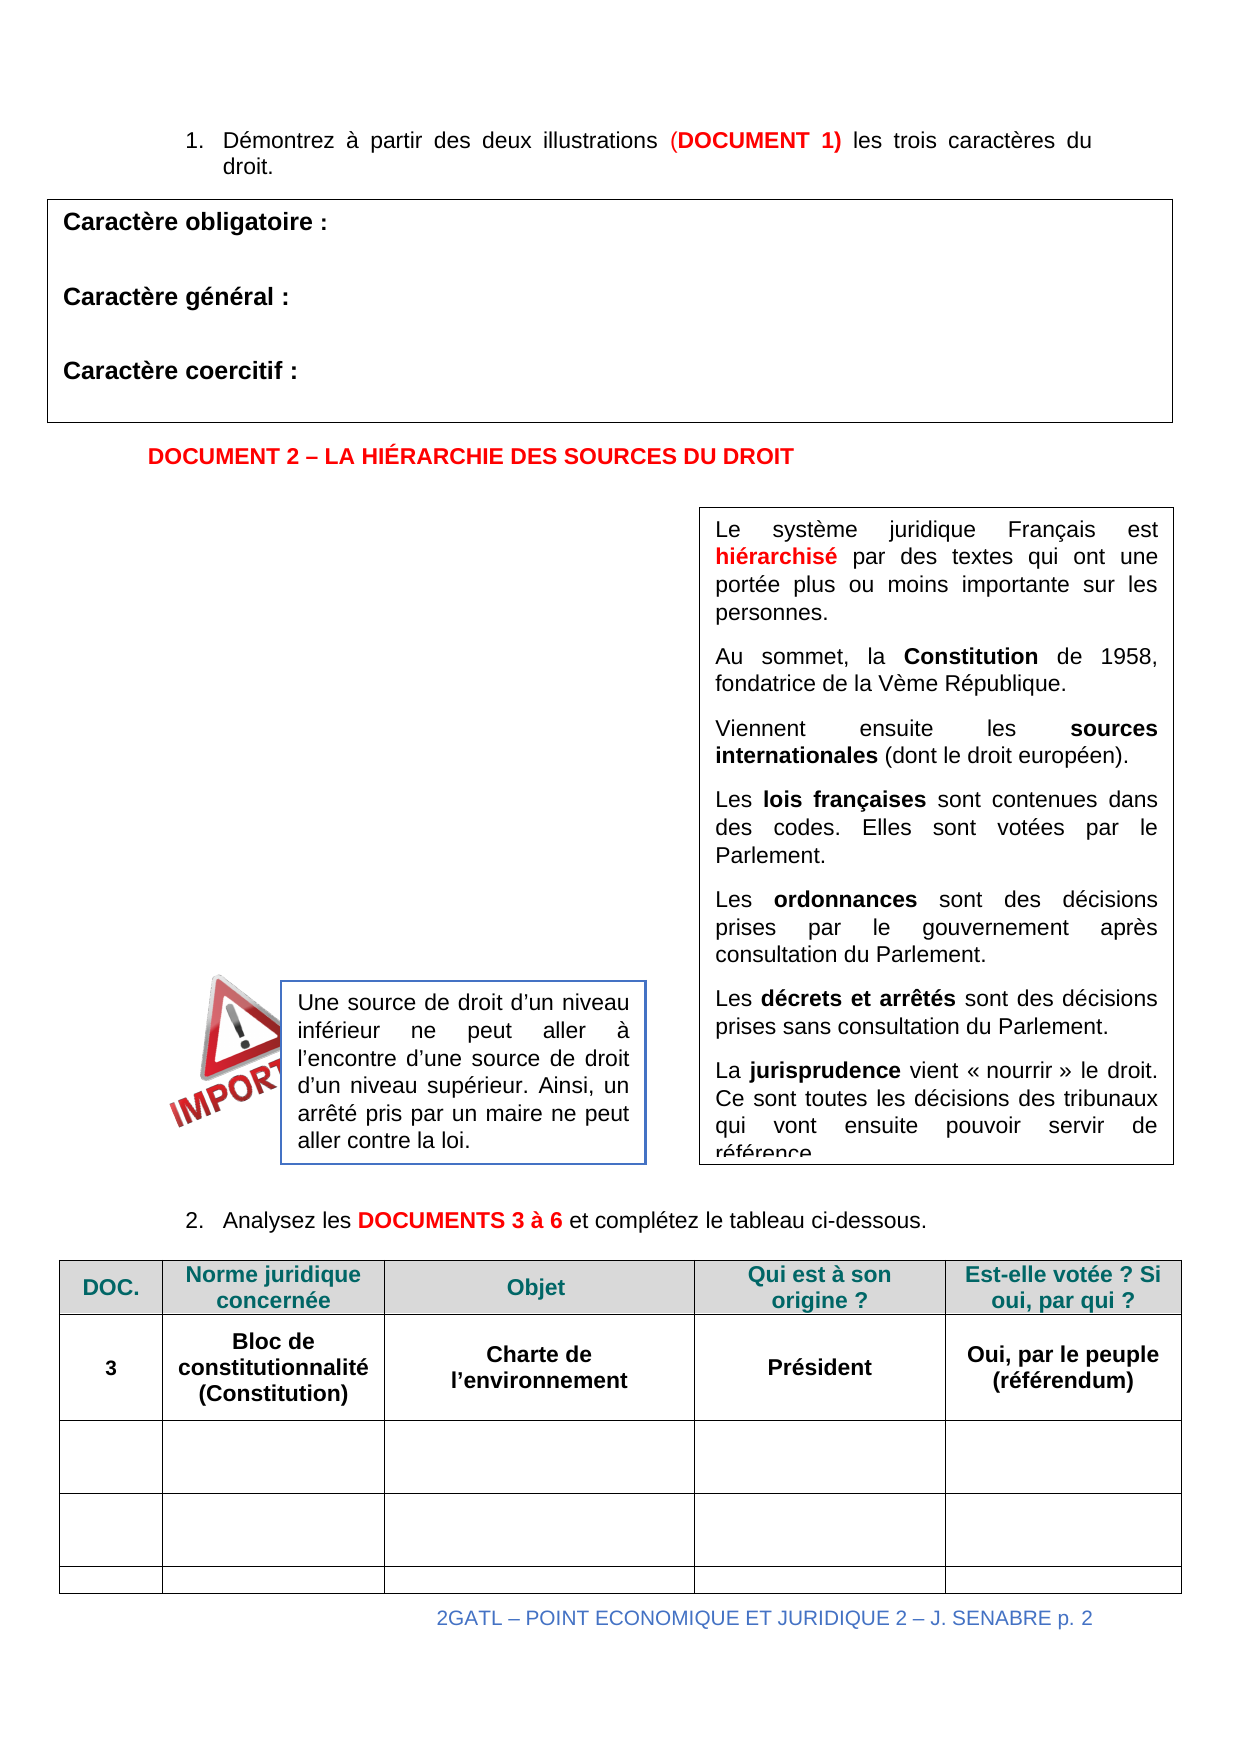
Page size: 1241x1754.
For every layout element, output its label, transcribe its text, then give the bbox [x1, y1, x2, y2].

text Caractère obligatoire : [63, 207, 1157, 236]
table_cell [60, 1421, 162, 1493]
text Les ordonnances sont des décisions prises par le gouvernement après consultation du Parlement. [715, 886, 1158, 967]
text La jurisprudence vient « nourrir » le droit. Ce sont toutes les décisions des tribunaux qui vont ensuite pouvoir servir de référence. [715, 1057, 1158, 1156]
table_cell [385, 1567, 694, 1593]
table_cell [695, 1421, 945, 1493]
table_header Est-elle votée ? Si oui, par qui ? [946, 1261, 1181, 1313]
table_cell [163, 1567, 384, 1593]
table_cell Bloc de constitutionnalité (Constitution) [163, 1315, 384, 1420]
table_cell [946, 1567, 1181, 1593]
table_header DOC. [60, 1261, 162, 1313]
table_cell [385, 1494, 694, 1566]
table_header Qui est à son origine ? [695, 1261, 945, 1313]
text Les lois françaises sont contenues dans des codes. Elles sont votées par le Parlement. [715, 786, 1158, 868]
table_cell [60, 1494, 162, 1566]
text Une source de droit d’un niveau inférieur ne peut aller à l’encontre d’une source de droit d’un niveau supérieur. Ainsi, un arrêté pris par un maire ne peut aller contre la loi. [297, 989, 629, 1154]
table_header Objet [385, 1261, 694, 1313]
table_cell Charte de l’environnement [385, 1315, 694, 1420]
text Caractère général : [63, 281, 1157, 310]
table_cell [163, 1494, 384, 1566]
table_cell [946, 1421, 1181, 1493]
table_cell [385, 1421, 694, 1493]
list Analysez les DOCUMENTS 3 à 6 et complétez le tableau ci-dessous. [185, 1207, 1092, 1233]
table_cell [946, 1494, 1181, 1566]
text Caractère coercitif : [63, 356, 1157, 384]
text Les décrets et arrêtés sont des décisions prises sans consultation du Parlement. [715, 985, 1158, 1039]
table_cell [163, 1421, 384, 1493]
table_cell Président [695, 1315, 945, 1420]
text DOCUMENT 2 – LA HIÉRARCHIE DES SOURCES DU DROIT [148, 443, 1092, 469]
text Viennent ensuite les sources internationales (dont le droit européen). [715, 714, 1158, 768]
table_cell [60, 1567, 162, 1593]
text Le système juridique Français est hiérarchisé par des textes qui ont une portée plus ou moins importante sur les personnes. [715, 516, 1158, 625]
table_cell Oui, par le peuple (référendum) [946, 1315, 1181, 1420]
table_cell 3 [60, 1315, 162, 1420]
text Au sommet, la Constitution de 1958, fondatrice de la Vème République. [715, 643, 1158, 697]
table_cell [695, 1494, 945, 1566]
table_header Norme juridique concernée [163, 1261, 384, 1313]
list Démontrez à partir des deux illustrations (DOCUMENT 1) les trois caractères du droit. [185, 127, 1092, 179]
table_cell [695, 1567, 945, 1593]
